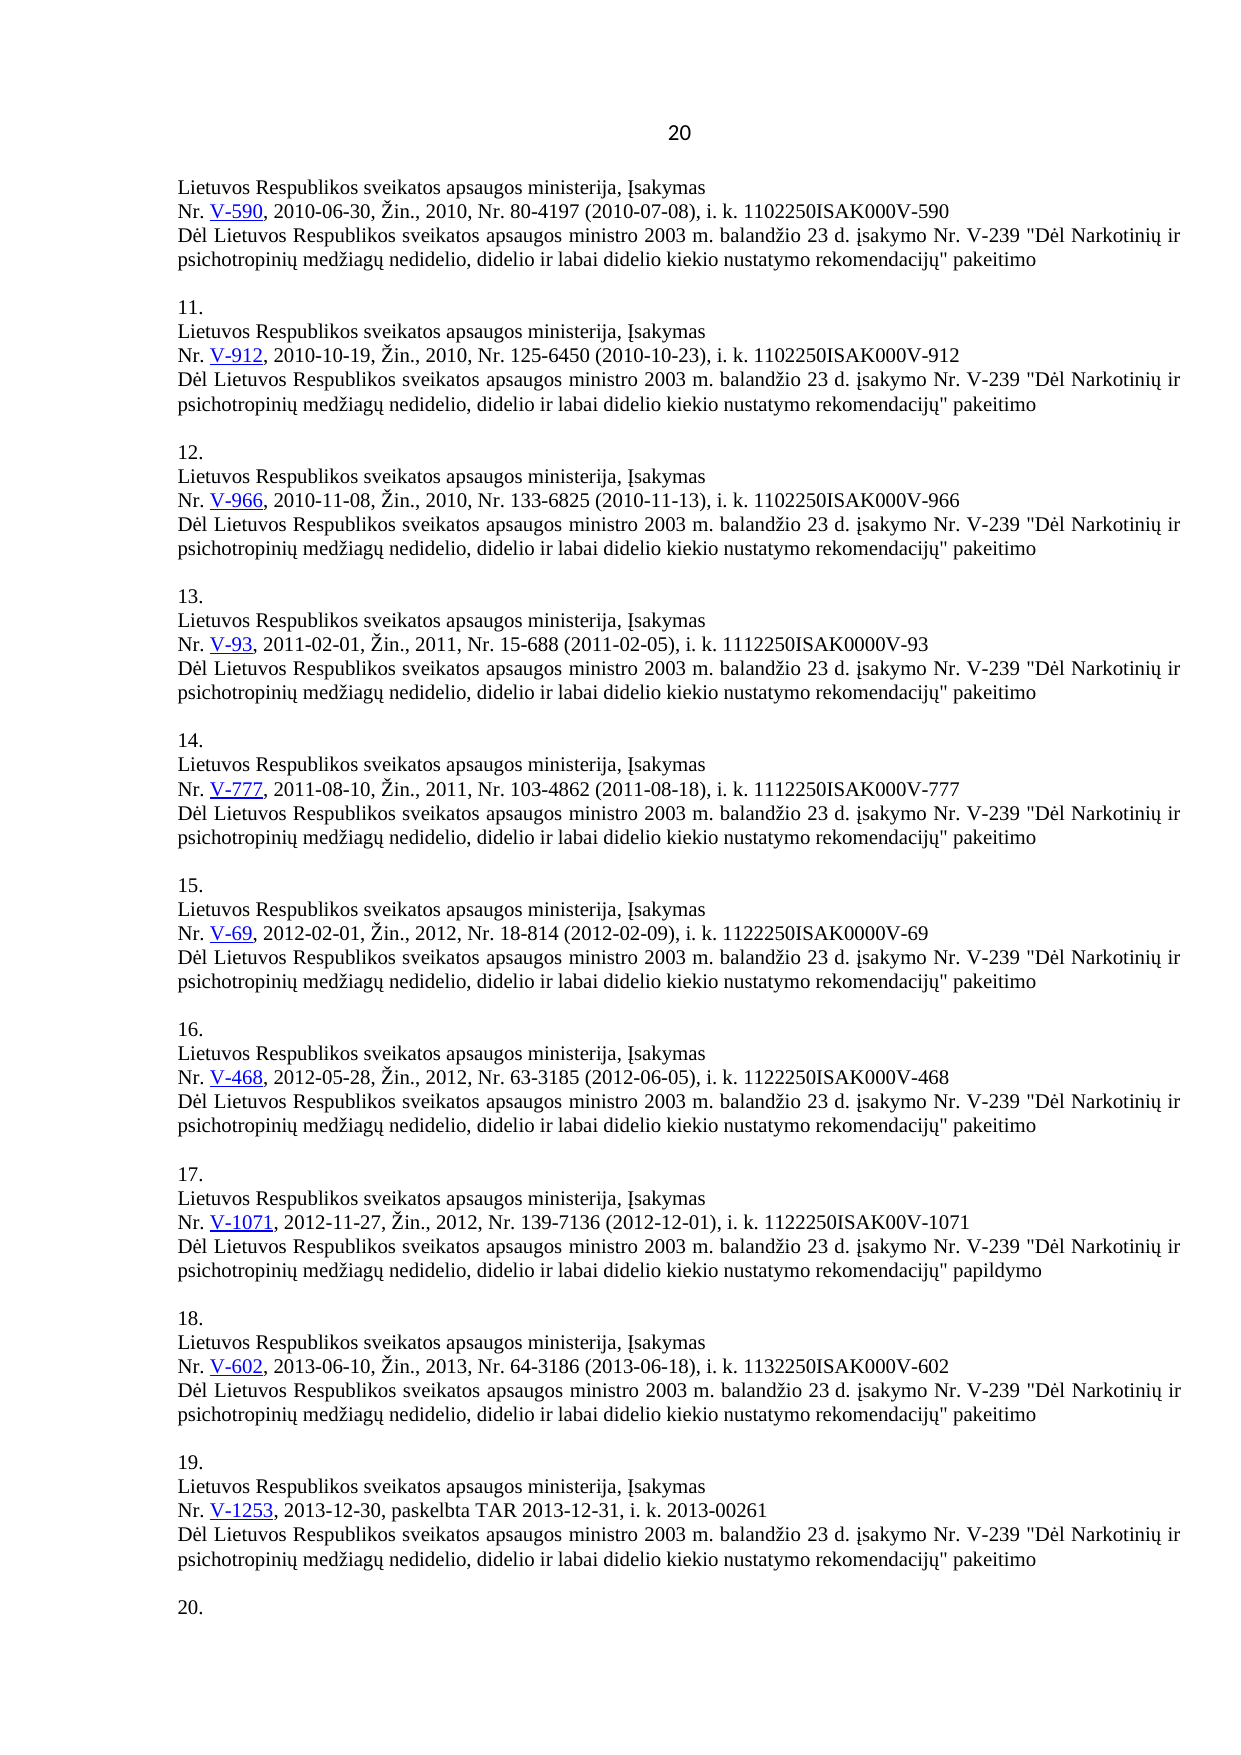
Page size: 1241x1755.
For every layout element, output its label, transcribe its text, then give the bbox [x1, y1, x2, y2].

text Nr. V-93, 2011-02-01, Žin., 2011, Nr. 15-688 (2011-02-05), i. k. 1112250ISAK0000V-93 [177, 632, 1181, 656]
text 19. [177, 1450, 1181, 1474]
text Lietuvos Respublikos sveikatos apsaugos ministerija, Įsakymas [177, 608, 1181, 632]
text Nr. V-1071, 2012-11-27, Žin., 2012, Nr. 139-7136 (2012-12-01), i. k. 1122250ISAK00V-1071 [177, 1209, 1181, 1234]
text 17. [177, 1161, 1181, 1186]
text Nr. V-966, 2010-11-08, Žin., 2010, Nr. 133-6825 (2010-11-13), i. k. 1102250ISAK000V-966 [177, 488, 1181, 512]
text Dėl Lietuvos Respublikos sveikatos apsaugos ministro 2003 m. balandžio 23 d. įsakymo Nr. V-239 "Dėl Narkotinių ir psichotropinių medžiagų nedidelio, didelio ir labai didelio kiekio nustatymo rekomendacijų" papildymo [177, 1234, 1181, 1282]
text Nr. V-590, 2010-06-30, Žin., 2010, Nr. 80-4197 (2010-07-08), i. k. 1102250ISAK000V-590 [177, 199, 1181, 223]
text 16. [177, 1017, 1181, 1041]
text Dėl Lietuvos Respublikos sveikatos apsaugos ministro 2003 m. balandžio 23 d. įsakymo Nr. V-239 "Dėl Narkotinių ir psichotropinių medžiagų nedidelio, didelio ir labai didelio kiekio nustatymo rekomendacijų" pakeitimo [177, 656, 1181, 704]
text 14. [177, 728, 1181, 752]
text Nr. V-777, 2011-08-10, Žin., 2011, Nr. 103-4862 (2011-08-18), i. k. 1112250ISAK000V-777 [177, 776, 1181, 801]
text Lietuvos Respublikos sveikatos apsaugos ministerija, Įsakymas [177, 175, 1181, 199]
text 20. [177, 1594, 1181, 1619]
text Dėl Lietuvos Respublikos sveikatos apsaugos ministro 2003 m. balandžio 23 d. įsakymo Nr. V-239 "Dėl Narkotinių ir psichotropinių medžiagų nedidelio, didelio ir labai didelio kiekio nustatymo rekomendacijų" pakeitimo [177, 1378, 1181, 1426]
text Dėl Lietuvos Respublikos sveikatos apsaugos ministro 2003 m. balandžio 23 d. įsakymo Nr. V-239 "Dėl Narkotinių ir psichotropinių medžiagų nedidelio, didelio ir labai didelio kiekio nustatymo rekomendacijų" pakeitimo [177, 1089, 1181, 1137]
text Lietuvos Respublikos sveikatos apsaugos ministerija, Įsakymas [177, 1041, 1181, 1065]
text Lietuvos Respublikos sveikatos apsaugos ministerija, Įsakymas [177, 897, 1181, 921]
text Lietuvos Respublikos sveikatos apsaugos ministerija, Įsakymas [177, 319, 1181, 343]
text Dėl Lietuvos Respublikos sveikatos apsaugos ministro 2003 m. balandžio 23 d. įsakymo Nr. V-239 "Dėl Narkotinių ir psichotropinių medžiagų nedidelio, didelio ir labai didelio kiekio nustatymo rekomendacijų" pakeitimo [177, 801, 1181, 849]
text Lietuvos Respublikos sveikatos apsaugos ministerija, Įsakymas [177, 464, 1181, 488]
text 11. [177, 295, 1181, 319]
text Lietuvos Respublikos sveikatos apsaugos ministerija, Įsakymas [177, 1186, 1181, 1209]
text Dėl Lietuvos Respublikos sveikatos apsaugos ministro 2003 m. balandžio 23 d. įsakymo Nr. V-239 "Dėl Narkotinių ir psichotropinių medžiagų nedidelio, didelio ir labai didelio kiekio nustatymo rekomendacijų" pakeitimo [177, 367, 1181, 416]
text Dėl Lietuvos Respublikos sveikatos apsaugos ministro 2003 m. balandžio 23 d. įsakymo Nr. V-239 "Dėl Narkotinių ir psichotropinių medžiagų nedidelio, didelio ir labai didelio kiekio nustatymo rekomendacijų" pakeitimo [177, 1522, 1181, 1571]
text Nr. V-69, 2012-02-01, Žin., 2012, Nr. 18-814 (2012-02-09), i. k. 1122250ISAK0000V-69 [177, 921, 1181, 945]
text Nr. V-1253, 2013-12-30, paskelbta TAR 2013-12-31, i. k. 2013-00261 [177, 1498, 1181, 1522]
text Dėl Lietuvos Respublikos sveikatos apsaugos ministro 2003 m. balandžio 23 d. įsakymo Nr. V-239 "Dėl Narkotinių ir psichotropinių medžiagų nedidelio, didelio ir labai didelio kiekio nustatymo rekomendacijų" pakeitimo [177, 223, 1181, 271]
text Nr. V-468, 2012-05-28, Žin., 2012, Nr. 63-3185 (2012-06-05), i. k. 1122250ISAK000V-468 [177, 1065, 1181, 1089]
text 12. [177, 439, 1181, 464]
text Nr. V-602, 2013-06-10, Žin., 2013, Nr. 64-3186 (2013-06-18), i. k. 1132250ISAK000V-602 [177, 1354, 1181, 1378]
text Dėl Lietuvos Respublikos sveikatos apsaugos ministro 2003 m. balandžio 23 d. įsakymo Nr. V-239 "Dėl Narkotinių ir psichotropinių medžiagų nedidelio, didelio ir labai didelio kiekio nustatymo rekomendacijų" pakeitimo [177, 945, 1181, 993]
text 13. [177, 584, 1181, 608]
text Lietuvos Respublikos sveikatos apsaugos ministerija, Įsakymas [177, 752, 1181, 776]
text Lietuvos Respublikos sveikatos apsaugos ministerija, Įsakymas [177, 1330, 1181, 1354]
text Nr. V-912, 2010-10-19, Žin., 2010, Nr. 125-6450 (2010-10-23), i. k. 1102250ISAK000V-912 [177, 343, 1181, 367]
text 15. [177, 873, 1181, 897]
text Lietuvos Respublikos sveikatos apsaugos ministerija, Įsakymas [177, 1474, 1181, 1498]
text Dėl Lietuvos Respublikos sveikatos apsaugos ministro 2003 m. balandžio 23 d. įsakymo Nr. V-239 "Dėl Narkotinių ir psichotropinių medžiagų nedidelio, didelio ir labai didelio kiekio nustatymo rekomendacijų" pakeitimo [177, 512, 1181, 560]
text 18. [177, 1306, 1181, 1330]
